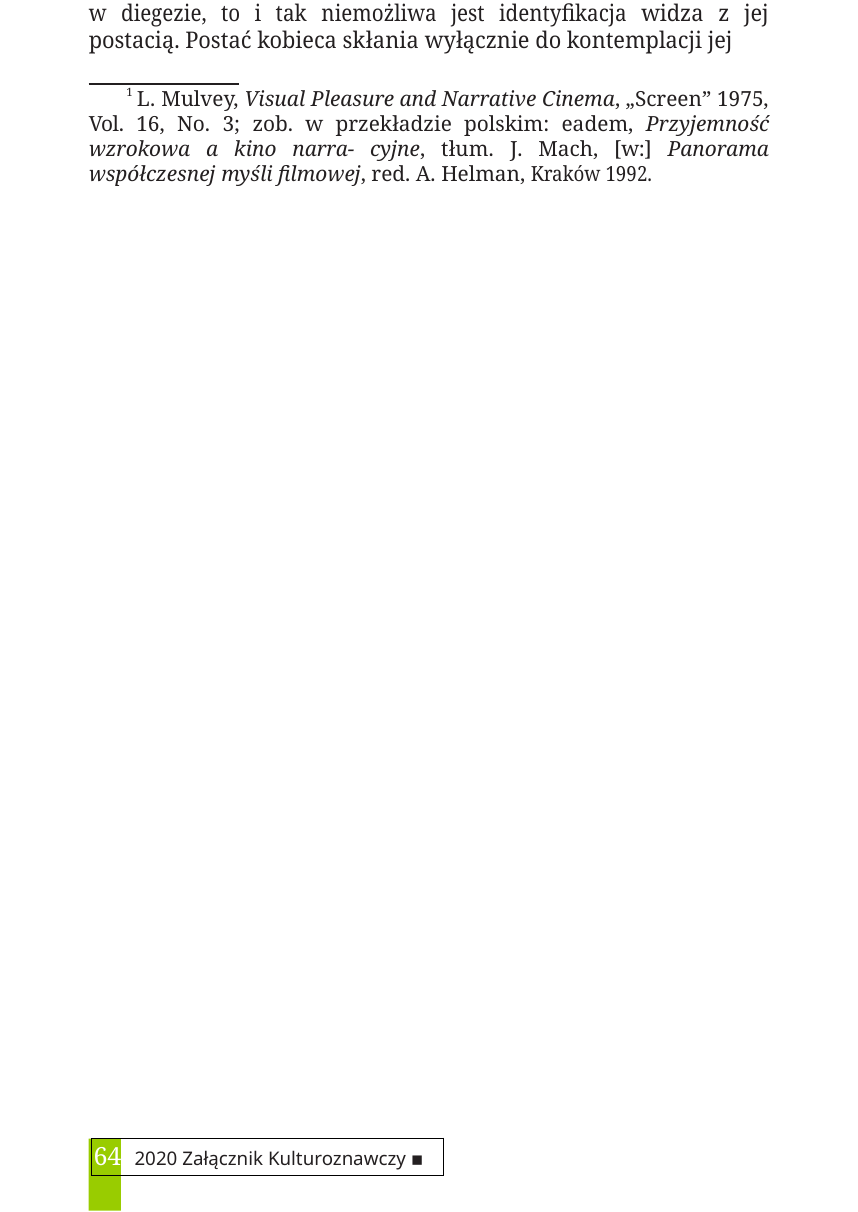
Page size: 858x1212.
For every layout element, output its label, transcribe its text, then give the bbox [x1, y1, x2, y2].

text w diegezie, to i tak niemożliwa jest identyfikacja widza z jej postacią. Postać kobieca skłania wyłącznie do kontemplacji jej [88, 0, 769, 54]
text 1 L. Mulvey, Visual Pleasure and Narrative Cinema, „Screen” 1975, Vol. 16, No. 3; zob. w przekładzie polskim: eadem, Przyjemność wzrokowa a kino narra- cyjne, tłum. J. Mach, [w:] Panorama współczesnej myśli filmowej, red. A. Helman, Kraków 1992. [88, 80, 769, 186]
